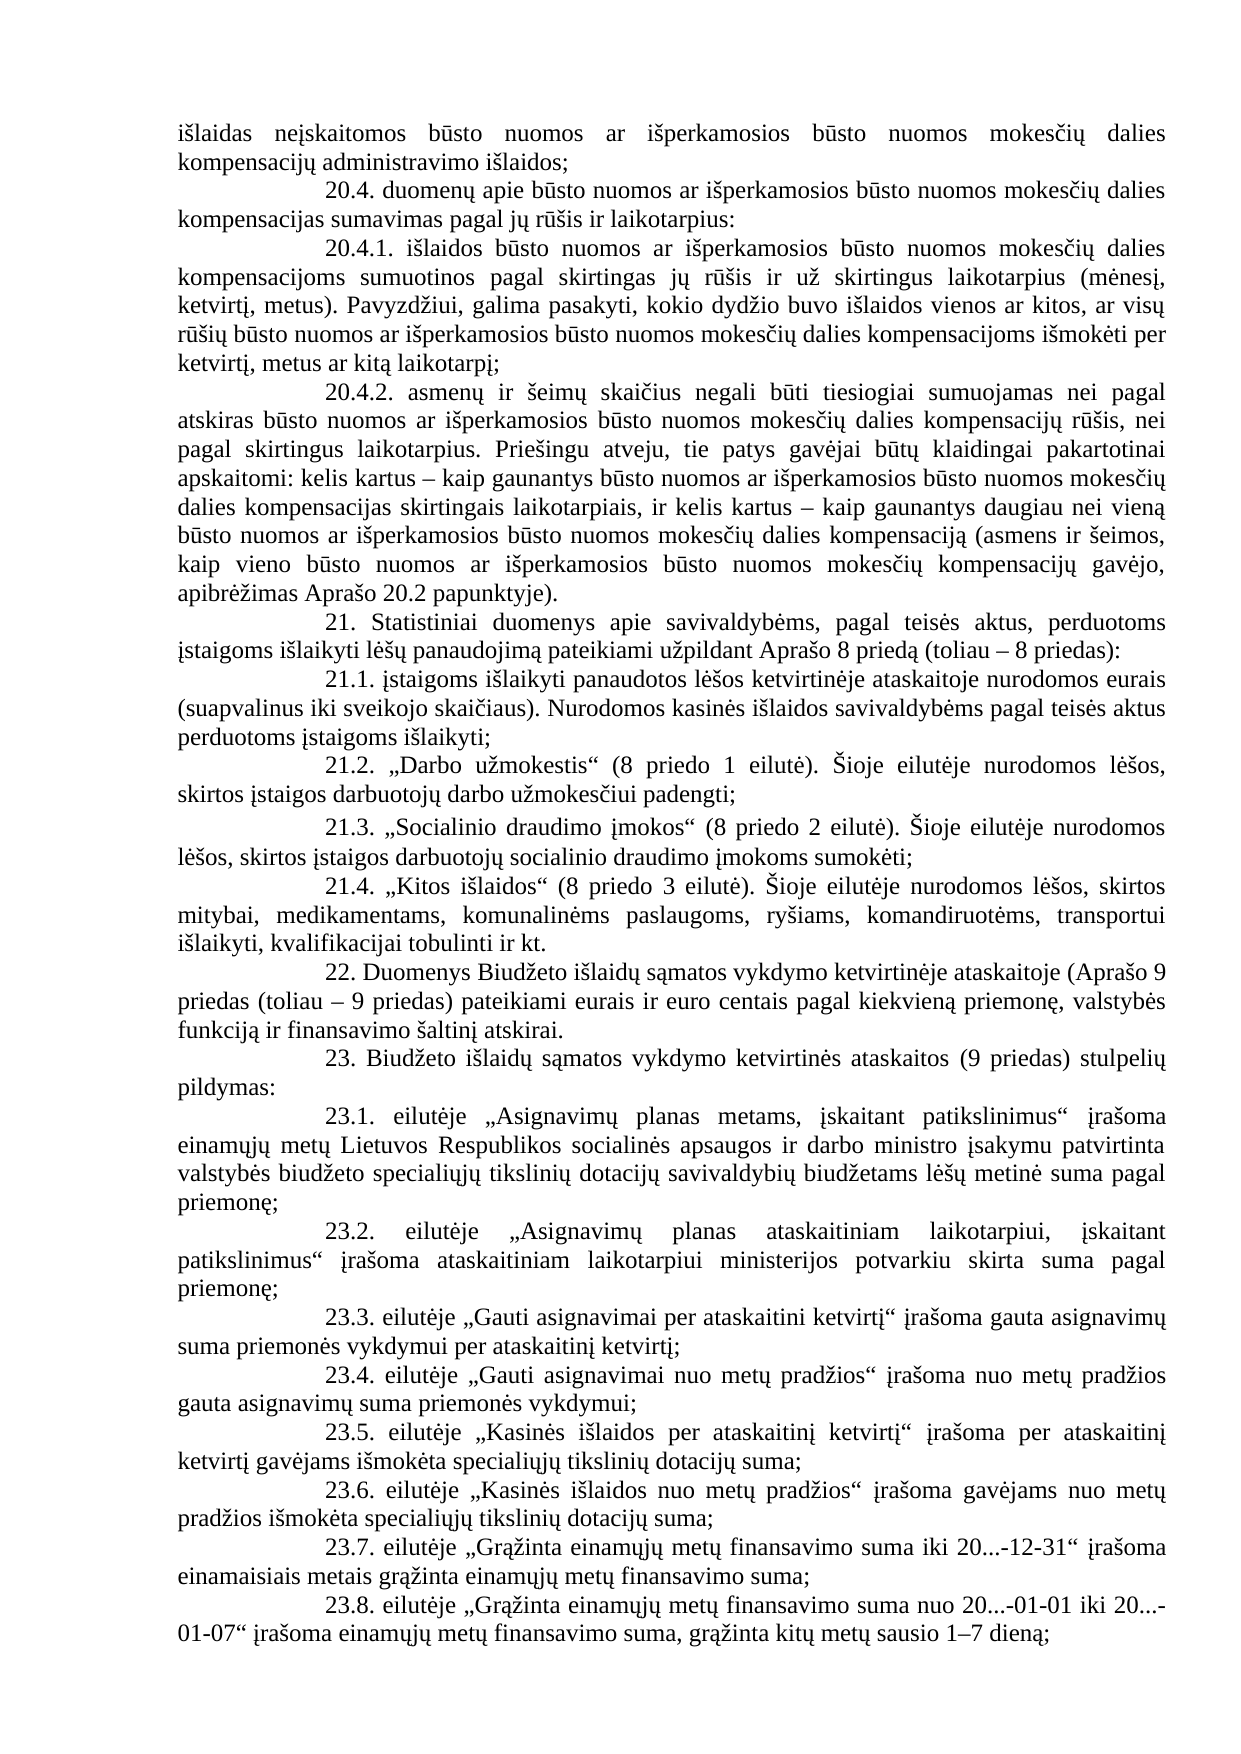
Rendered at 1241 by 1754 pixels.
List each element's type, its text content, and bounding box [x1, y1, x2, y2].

text 21.2. „Darbo užmokestis“ (8 priedo 1 eilutė). Šioje eilutėje nurodomos lėšos, skirtos įstaigos darbuotojų darbo užmokesčiui padengti; [177, 751, 1166, 808]
text 23.3. eilutėje „Gauti asignavimai per ataskaitini ketvirtį“ įrašoma gauta asignavimų suma priemonės vykdymui per ataskaitinį ketvirtį; [177, 1302, 1166, 1360]
text 21.3. „Socialinio draudimo įmokos“ (8 priedo 2 eilutė). Šioje eilutėje nurodomos lėšos, skirtos įstaigos darbuotojų socialinio draudimo įmokoms sumokėti; [177, 808, 1166, 871]
text 21.4. „Kitos išlaidos“ (8 priedo 3 eilutė). Šioje eilutėje nurodomos lėšos, skirtos mitybai, medikamentams, komunalinėms paslaugoms, ryšiams, komandiruotėms, transportui išlaikyti, kvalifikacijai tobulinti ir kt. [177, 871, 1166, 957]
text 23.7. eilutėje „Grąžinta einamųjų metų finansavimo suma iki 20...-12-31“ įrašoma einamaisiais metais grąžinta einamųjų metų finansavimo suma; [177, 1532, 1166, 1590]
text 23.5. eilutėje „Kasinės išlaidos per ataskaitinį ketvirtį“ įrašoma per ataskaitinį ketvirtį gavėjams išmokėta specialiųjų tikslinių dotacijų suma; [177, 1417, 1166, 1475]
text 23.1. eilutėje „Asignavimų planas metams, įskaitant patikslinimus“ įrašoma einamųjų metų Lietuvos Respublikos socialinės apsaugos ir darbo ministro įsakymu patvirtinta valstybės biudžeto specialiųjų tikslinių dotacijų savivaldybių biudžetams lėšų metinė suma pagal priemonę; [177, 1101, 1166, 1216]
text 23.2. eilutėje „Asignavimų planas ataskaitiniam laikotarpiui, įskaitant patikslinimus“ įrašoma ataskaitiniam laikotarpiui ministerijos potvarkiu skirta suma pagal priemonę; [177, 1216, 1166, 1302]
text 23. Biudžeto išlaidų sąmatos vykdymo ketvirtinės ataskaitos (9 priedas) stulpelių pildymas: [177, 1043, 1166, 1101]
text 21.1. įstaigoms išlaikyti panaudotos lėšos ketvirtinėje ataskaitoje nurodomos eurais (suapvalinus iki sveikojo skaičiaus). Nurodomos kasinės išlaidos savivaldybėms pagal teisės aktus perduotoms įstaigoms išlaikyti; [177, 664, 1166, 751]
text 22. Duomenys Biudžeto išlaidų sąmatos vykdymo ketvirtinėje ataskaitoje (Aprašo 9 priedas (toliau – 9 priedas) pateikiami eurais ir euro centais pagal kiekvieną priemonę, valstybės funkciją ir finansavimo šaltinį atskirai. [177, 957, 1166, 1043]
text 20.4.2. asmenų ir šeimų skaičius negali būti tiesiogiai sumuojamas nei pagal atskiras būsto nuomos ar išperkamosios būsto nuomos mokesčių dalies kompensacijų rūšis, nei pagal skirtingus laikotarpius. Priešingu atveju, tie patys gavėjai būtų klaidingai pakartotinai apskaitomi: kelis kartus – kaip gaunantys būsto nuomos ar išperkamosios būsto nuomos mokesčių dalies kompensacijas skirtingais laikotarpiais, ir kelis kartus – kaip gaunantys daugiau nei vieną būsto nuomos ar išperkamosios būsto nuomos mokesčių dalies kompensaciją (asmens ir šeimos, kaip vieno būsto nuomos ar išperkamosios būsto nuomos mokesčių kompensacijų gavėjo, apibrėžimas Aprašo 20.2 papunktyje). [177, 377, 1166, 607]
text 20.4.1. išlaidos būsto nuomos ar išperkamosios būsto nuomos mokesčių dalies kompensacijoms sumuotinos pagal skirtingas jų rūšis ir už skirtingus laikotarpius (mėnesį, ketvirtį, metus). Pavyzdžiui, galima pasakyti, kokio dydžio buvo išlaidos vienos ar kitos, ar visų rūšių būsto nuomos ar išperkamosios būsto nuomos mokesčių dalies kompensacijoms išmokėti per ketvirtį, metus ar kitą laikotarpį; [177, 233, 1166, 377]
text 21. Statistiniai duomenys apie savivaldybėms, pagal teisės aktus, perduotoms įstaigoms išlaikyti lėšų panaudojimą pateikiami užpildant Aprašo 8 priedą (toliau – 8 priedas): [177, 607, 1166, 664]
text 23.4. eilutėje „Gauti asignavimai nuo metų pradžios“ įrašoma nuo metų pradžios gauta asignavimų suma priemonės vykdymui; [177, 1360, 1166, 1417]
text 23.6. eilutėje „Kasinės išlaidos nuo metų pradžios“ įrašoma gavėjams nuo metų pradžios išmokėta specialiųjų tikslinių dotacijų suma; [177, 1475, 1166, 1532]
text 20.4. duomenų apie būsto nuomos ar išperkamosios būsto nuomos mokesčių dalies kompensacijas sumavimas pagal jų rūšis ir laikotarpius: [177, 176, 1166, 233]
text 23.8. eilutėje „Grąžinta einamųjų metų finansavimo suma nuo 20...-01-01 iki 20...-01-07“ įrašoma einamųjų metų finansavimo suma, grąžinta kitų metų sausio 1–7 dieną; [177, 1590, 1166, 1647]
text išlaidas neįskaitomos būsto nuomos ar išperkamosios būsto nuomos mokesčių dalies kompensacijų administravimo išlaidos; [177, 118, 1166, 176]
